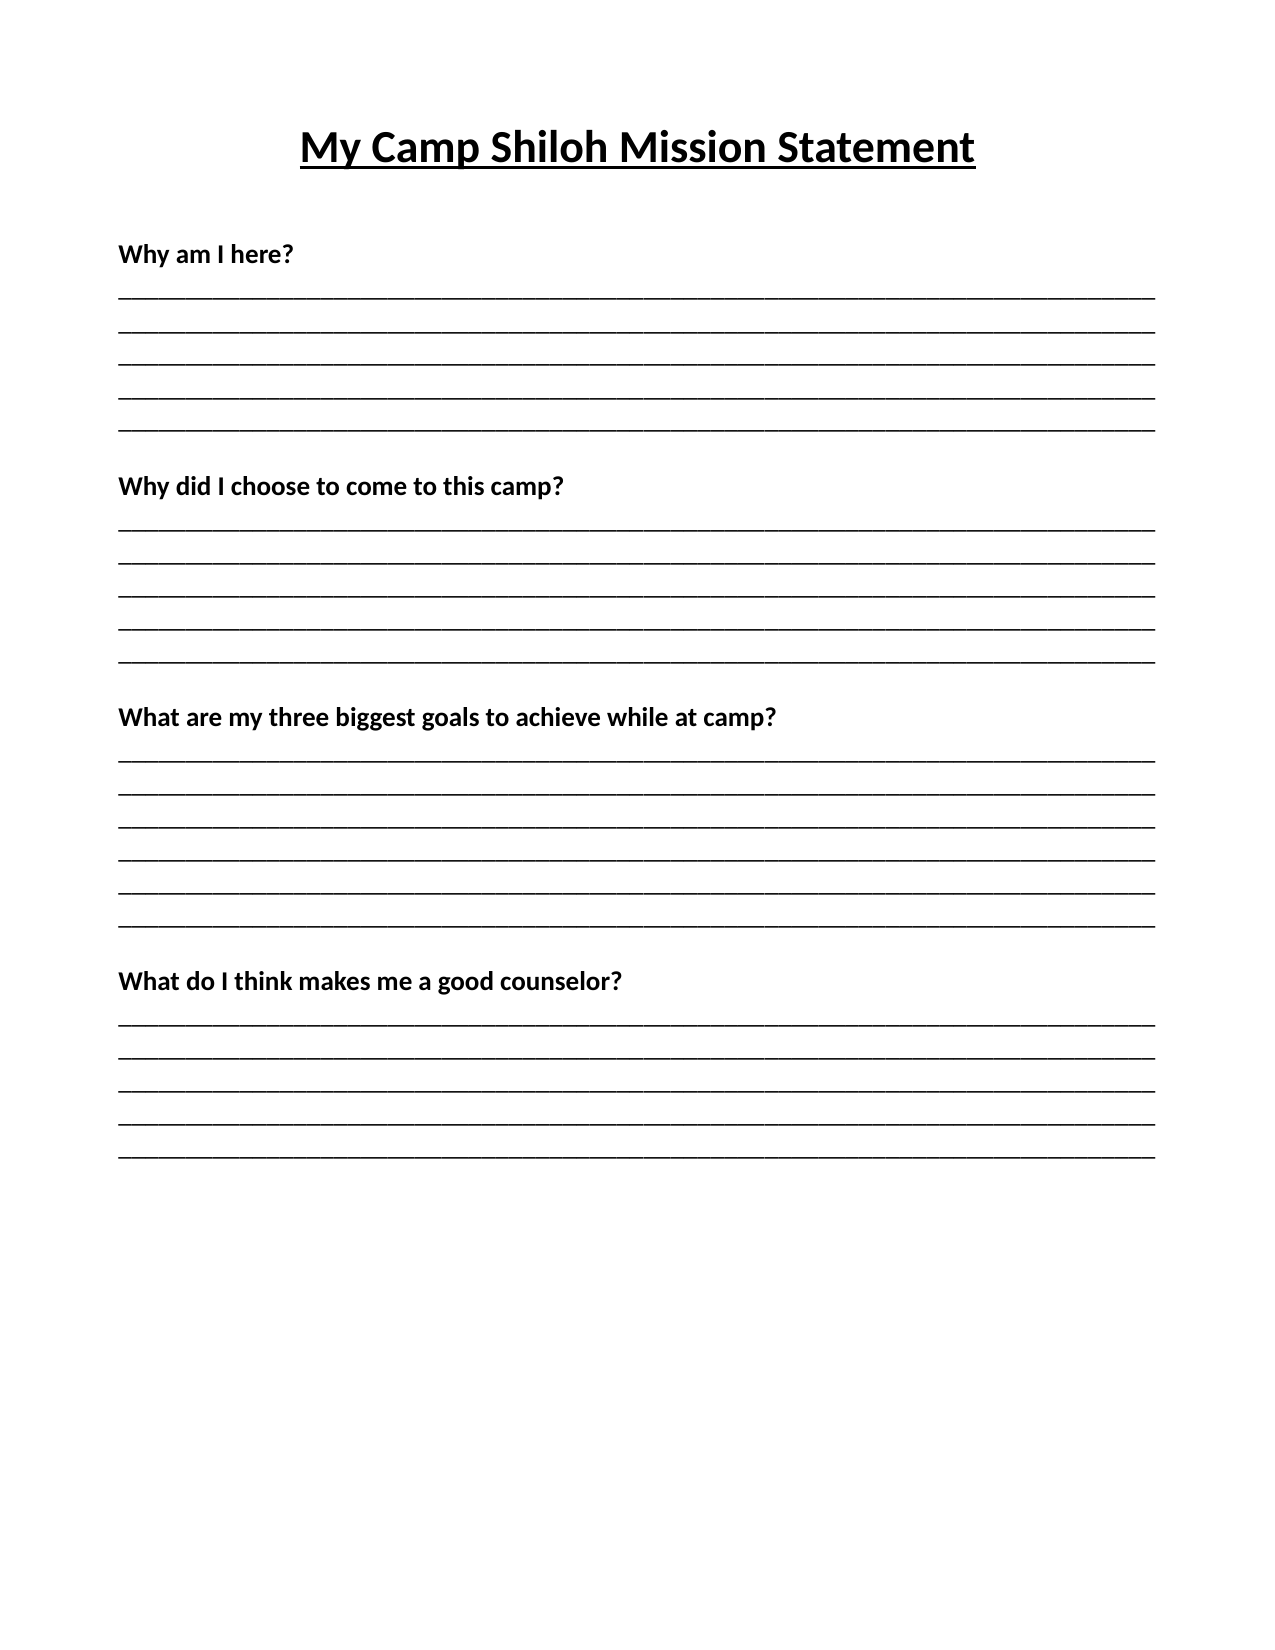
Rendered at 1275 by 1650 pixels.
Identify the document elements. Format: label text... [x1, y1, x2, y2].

text What are my three biggest goals to achieve while at camp? [118, 700, 1157, 733]
text Why did I choose to come to this camp? [118, 469, 1157, 502]
text _________________________________________________________________________________________________________________________________________________________________________________________________________________________________________________________________________________________________________________________________________________________________________________________________ [118, 997, 1157, 1162]
text ______________________________________________________________________________________________________________________________________________________________________________________________________________________________________________________________________________________________________________________________________________________________________________________________________________________________________________________________________________ [118, 733, 1157, 931]
text _________________________________________________________________________________________________________________________________________________________________________________________________________________________________________________________________________________________________________________________________________________________________________________________________ [118, 502, 1157, 667]
text Why am I here? [118, 238, 1157, 271]
text What do I think makes me a good counselor? [118, 964, 1157, 997]
text My Camp Shiloh Mission Statement [118, 118, 1157, 174]
text _________________________________________________________________________________________________________________________________________________________________________________________________________________________________________________________________________________________________________________________________________________________________________________________________ [118, 271, 1157, 436]
